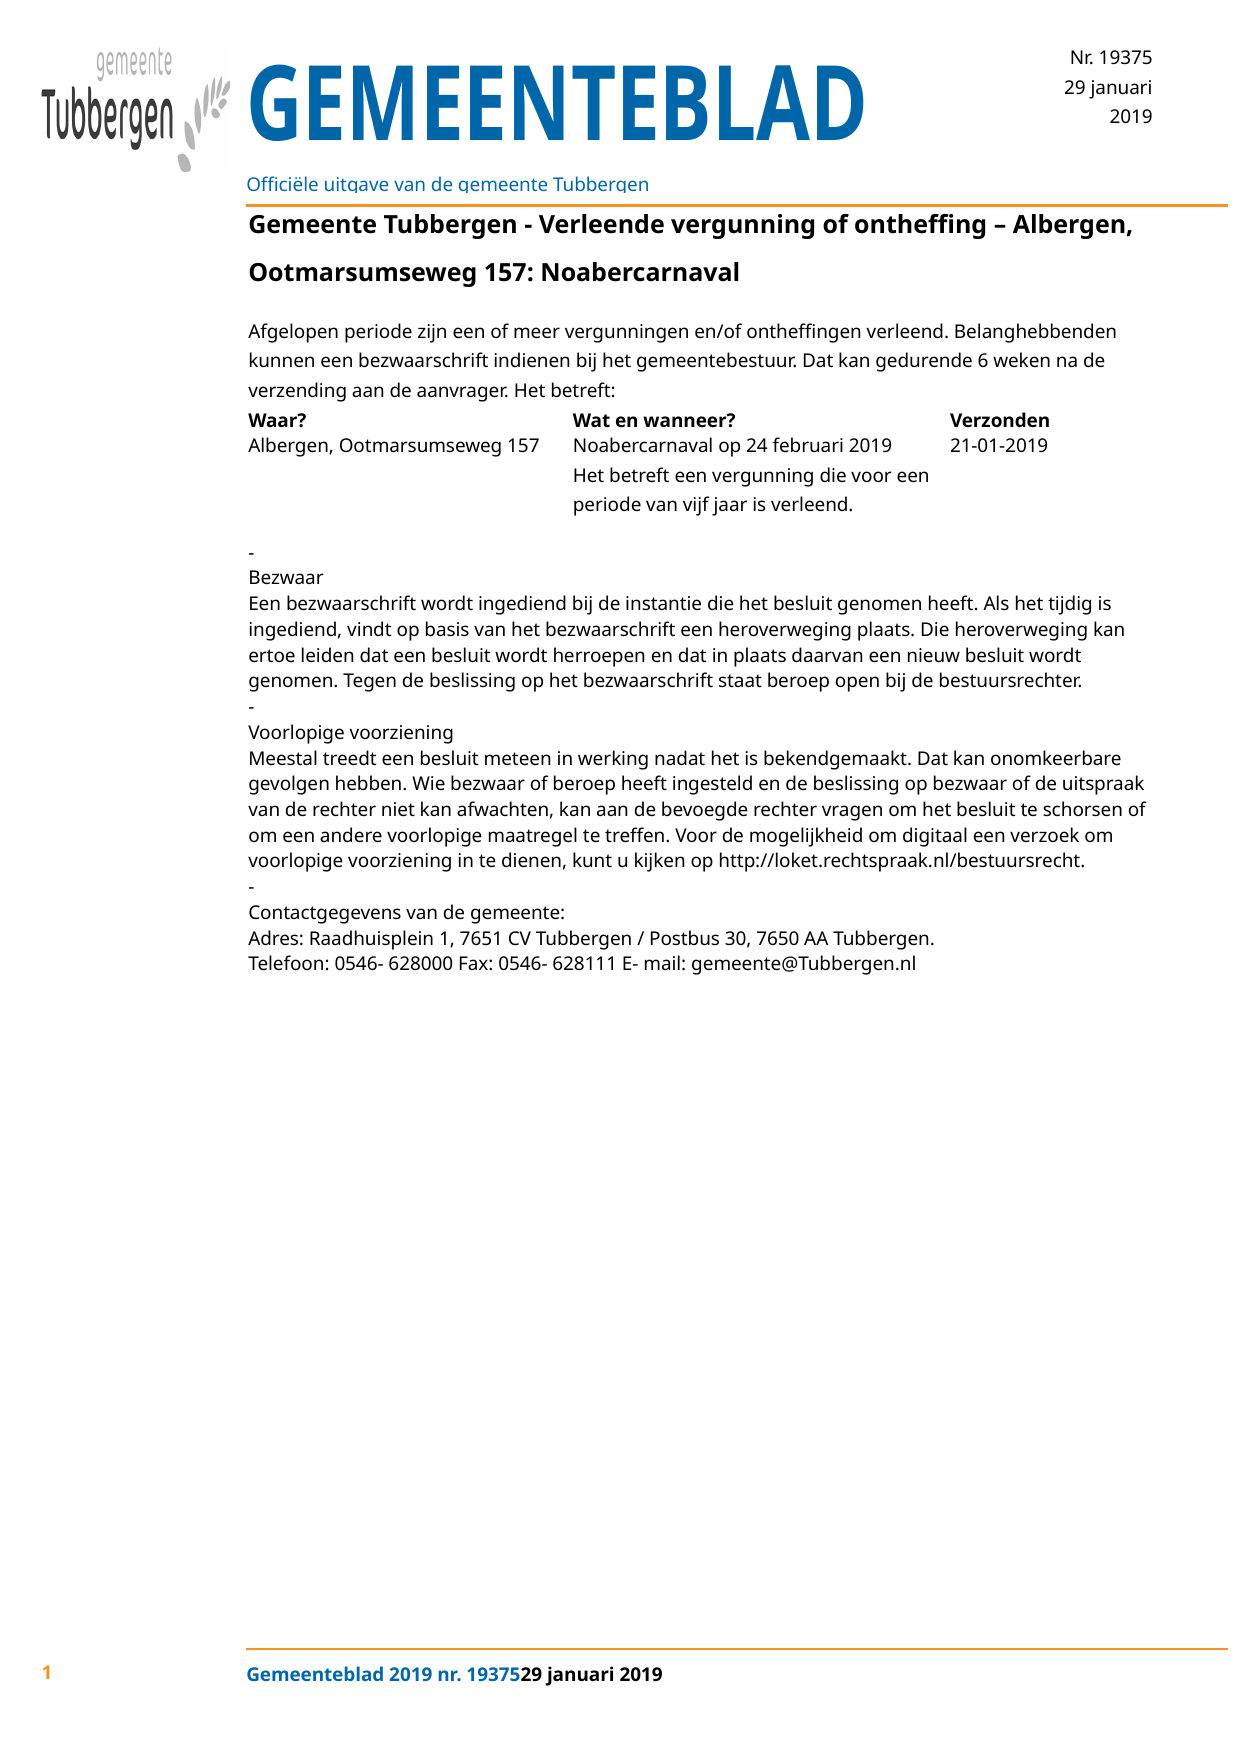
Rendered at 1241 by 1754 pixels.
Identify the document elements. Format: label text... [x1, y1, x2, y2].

picture [41, 47, 231, 172]
text Afgelopen periode zijn een of meer vergunningen en/of ontheffingen verleend. Belanghebbenden kunnen een bezwaarschrift indienen bij het gemeentebestuur. Dat kan gedurende 6 weken na de verzending aan de aanvrager. Het betreft: [248, 318, 1152, 403]
text Voorlopige voorziening [248, 719, 1152, 745]
text - [248, 693, 1152, 719]
text - [248, 873, 1152, 899]
text Meestal treedt een besluit meteen in werking nadat het is bekendgemaakt. Dat kan onomkeerbare gevolgen hebben. Wie bezwaar of beroep heeft ingesteld en de beslissing op bezwaar of de uitspraak van de rechter niet kan afwachten, kan aan de bevoegde rechter vragen om het besluit te schorsen of om een andere voorlopige maatregel te treffen. Voor de mogelijkheid om digitaal een verzoek om voorlopige voorziening in te dienen, kunt u kijken op http://loket.rechtspraak.nl/bestuursrecht. [248, 745, 1152, 873]
text Bezwaar [248, 564, 1152, 590]
table_header Wat en wanneer? [573, 407, 950, 432]
text Contactgegevens van de gemeente: [248, 899, 1152, 925]
table_cell 21-01-2019 [950, 433, 1152, 517]
table_cell Noabercarnaval op 24 februari 2019 Het betreft een vergunning die voor een periode van vijf jaar is verleend. [573, 433, 950, 517]
table_header Verzonden [950, 407, 1152, 432]
text Een bezwaarschrift wordt ingediend bij de instantie die het besluit genomen heeft. Als het tijdig is ingediend, vindt op basis van het bezwaarschrift een heroverweging plaats. Die heroverweging kan ertoe leiden dat een besluit wordt herroepen en dat in plaats daarvan een nieuw besluit wordt genomen. Tegen de beslissing op het bezwaarschrift staat beroep open bij de bestuursrechter. [248, 590, 1152, 693]
text Gemeente Tubbergen - Verleende vergunning of ontheffing – Albergen, Ootmarsumseweg 157: Noabercarnaval [248, 207, 1152, 288]
text - [248, 539, 1152, 564]
table_header Waar? [248, 407, 573, 432]
text Adres: Raadhuisplein 1, 7651 CV Tubbergen / Postbus 30, 7650 AA Tubbergen. [248, 925, 1152, 951]
text Telefoon: 0546- 628000 Fax: 0546- 628111 E- mail: gemeente@Tubbergen.nl [248, 951, 1152, 976]
table_cell Albergen, Ootmarsumseweg 157 [248, 433, 573, 517]
